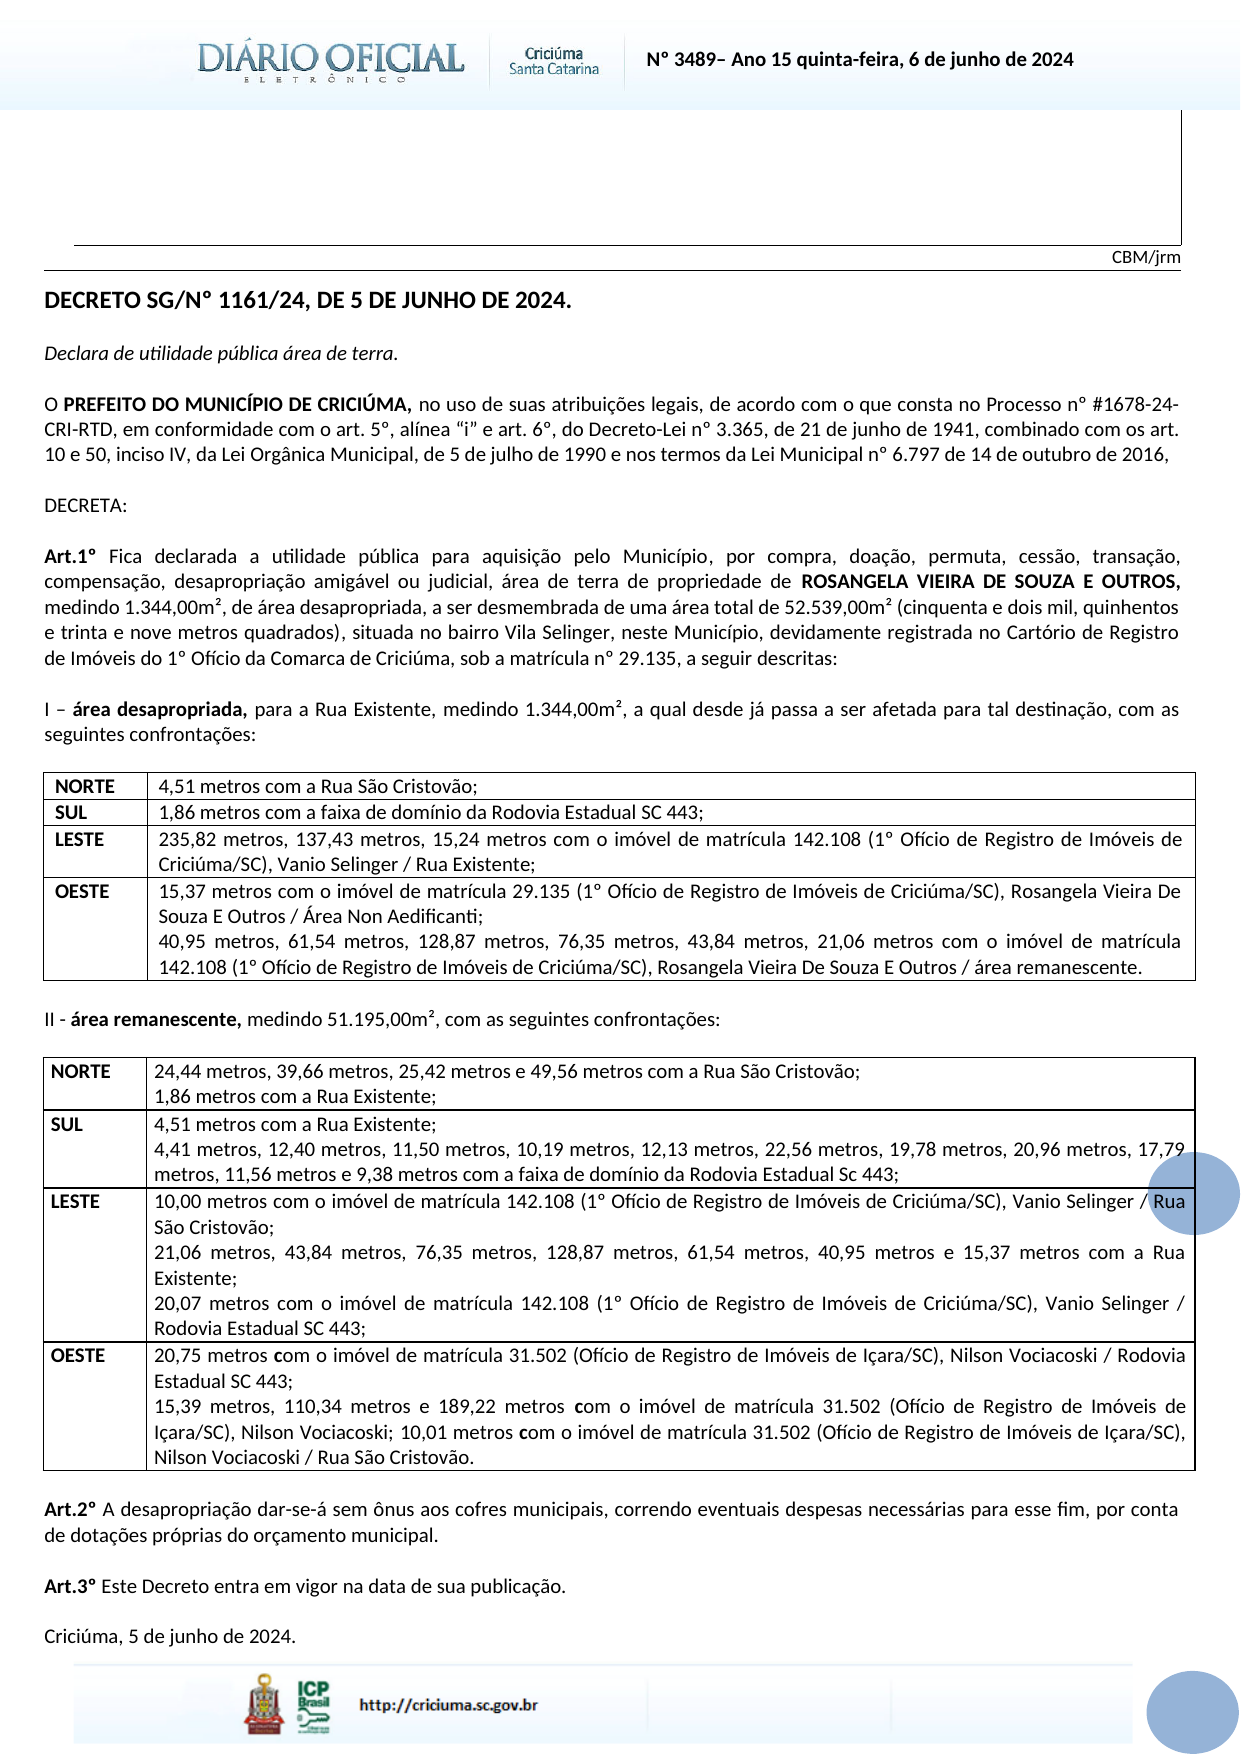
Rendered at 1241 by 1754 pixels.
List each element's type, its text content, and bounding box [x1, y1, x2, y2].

table_header 24,44 metros, 39,66 metros, 25,42 metros e 49,56 metros com a Rua São Cristovão; 1,86 metros com a Rua Existente; [147, 1058, 1194, 1109]
table_header 4,51 metros com a Rua São Cristovão; [148, 773, 1195, 798]
table_cell OESTE [44, 1343, 146, 1470]
text Declara de utilidade pública área de terra. [44, 340, 1181, 365]
table_header NORTE [44, 773, 147, 798]
table_cell 20,75 metros com o imóvel de matrícula 31.502 (Ofício de Registro de Imóveis de Içara/SC), Nilson Vociacoski / Rodovia Estadual SC 443; 15,39 metros, 110,34 metros e 189,22 metros com o imóvel de matrícula 31.502 (Ofício de Registro de Imóveis de Içara/SC), Nilson Vociacoski; 10,01 metros com o imóvel de matrícula 31.502 (Ofício de Registro de Imóveis de Içara/SC), Nilson Vociacoski / Rua São Cristovão. [147, 1343, 1194, 1470]
table_cell 15,37 metros com o imóvel de matrícula 29.135 (1º Ofício de Registro de Imóveis de Criciúma/SC), Rosangela Vieira De Souza E Outros / Área Non Aedificanti; 40,95 metros, 61,54 metros, 128,87 metros, 76,35 metros, 43,84 metros, 21,06 metros com o imóvel de matrícula 142.108 (1º Ofício de Registro de Imóveis de Criciúma/SC), Rosangela Vieira De Souza E Outros / área remanescente. [148, 878, 1195, 979]
text Art.2º A desapropriação dar-se-á sem ônus aos cofres municipais, correndo eventuais despesas necessárias para esse fim, por conta de dotações próprias do orçamento municipal. [44, 1497, 1181, 1547]
table_cell 235,82 metros, 137,43 metros, 15,24 metros com o imóvel de matrícula 142.108 (1º Ofício de Registro de Imóveis de Criciúma/SC), Vanio Selinger / Rua Existente; [148, 826, 1195, 877]
text DECRETO SG/Nº 1161/24, DE 5 DE JUNHO DE 2024. [44, 284, 1181, 314]
text CBM/jrm [44, 245, 1181, 270]
text I – área desapropriada, para a Rua Existente, medindo 1.344,00m², a qual desde já passa a ser afetada para tal destinação, com as seguintes confrontações: [44, 696, 1181, 747]
table_cell SUL [44, 800, 147, 825]
table_cell 4,51 metros com a Rua Existente; 4,41 metros, 12,40 metros, 11,50 metros, 10,19 metros, 12,13 metros, 22,56 metros, 19,78 metros, 20,96 metros, 17,79 metros, 11,56 metros e 9,38 metros com a faixa de domínio da Rodovia Estadual Sc 443; [147, 1111, 1194, 1187]
text Art.1º Fica declarada a utilidade pública para aquisição pelo Município, por compra, doação, permuta, cessão, transação, compensação, desapropriação amigável ou judicial, área de terra de propriedade de ROSANGELA VIEIRA DE SOUZA E OUTROS, medindo 1.344,00m², de área desapropriada, a ser desmembrada de uma área total de 52.539,00m² (cinquenta e dois mil, quinhentos e trinta e nove metros quadrados), situada no bairro Vila Selinger, neste Município, devidamente registrada no Cartório de Registro de Imóveis do 1º Ofício da Comarca de Criciúma, sob a matrícula nº 29.135, a seguir descritas: [44, 543, 1181, 670]
table_cell 1,86 metros com a faixa de domínio da Rodovia Estadual SC 443; [148, 800, 1195, 825]
table_cell 10,00 metros com o imóvel de matrícula 142.108 (1º Ofício de Registro de Imóveis de Criciúma/SC), Vanio Selinger / Rua São Cristovão; 21,06 metros, 43,84 metros, 76,35 metros, 128,87 metros, 61,54 metros, 40,95 metros e 15,37 metros com a Rua Existente; 20,07 metros com o imóvel de matrícula 142.108 (1º Ofício de Registro de Imóveis de Criciúma/SC), Vanio Selinger / Rodovia Estadual SC 443; [147, 1189, 1194, 1341]
text Art.3º Este Decreto entra em vigor na data de sua publicação. [44, 1573, 1181, 1598]
text O PREFEITO DO MUNICÍPIO DE CRICIÚMA, no uso de suas atribuições legais, de acordo com o que consta no Processo nº #1678-24-CRI-RTD, em conformidade com o art. 5º, alínea “i” e art. 6º, do Decreto-Lei nº 3.365, de 21 de junho de 1941, combinado com os art. 10 e 50, inciso IV, da Lei Orgânica Municipal, de 5 de julho de 1990 e nos termos da Lei Municipal nº 6.797 de 14 de outubro de 2016, [44, 391, 1181, 467]
table_cell LESTE [44, 1189, 146, 1341]
text Criciúma, 5 de junho de 2024. [44, 1624, 1181, 1649]
text DECRETA: [44, 492, 1181, 518]
table_header NORTE [44, 1058, 146, 1109]
text II - área remanescente, medindo 51.195,00m², com as seguintes confrontações: [44, 1006, 1181, 1031]
table_cell LESTE [44, 826, 147, 877]
table_cell OESTE [44, 878, 147, 979]
table_cell SUL [44, 1111, 146, 1187]
